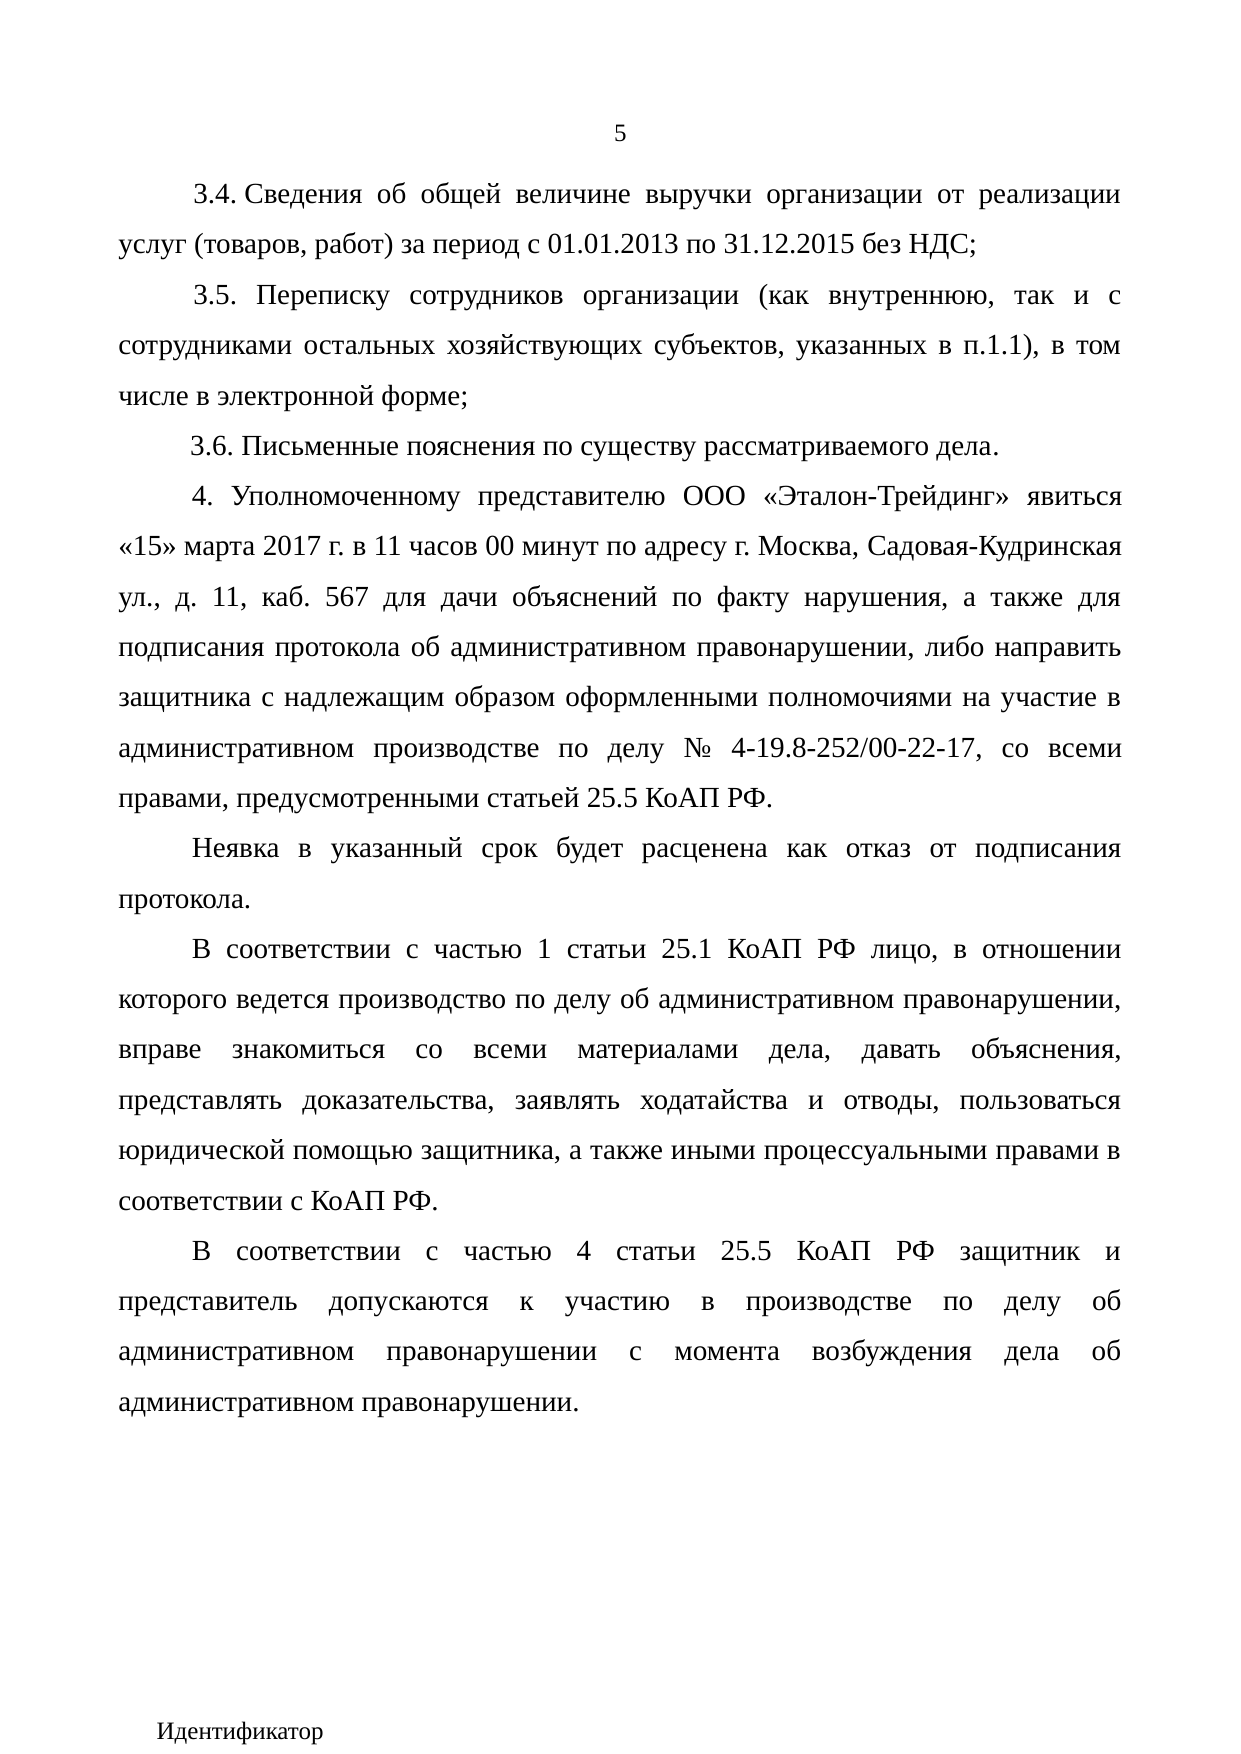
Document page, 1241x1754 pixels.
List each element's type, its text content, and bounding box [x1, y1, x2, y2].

text В соответствии с частью 1 статьи 25.1 КоАП РФ лицо, в отношении которого ведется производство по делу об административном правонарушении, вправе знакомиться со всеми материалами дела, давать объяснения, представлять доказательства, заявлять ходатайства и отводы, пользоваться юридической помощью защитника, а также иными процессуальными правами в соответствии с КоАП РФ. [118, 931, 1122, 1216]
text 3.5. Переписку сотрудников организации (как внутреннюю, так и с сотрудниками остальных хозяйствующих субъектов, указанных в п.1.1), в том числе в электронной форме; [118, 277, 1122, 411]
text 3.6. Письменные пояснения по существу рассматриваемого дела. [118, 428, 1122, 461]
text 4. Уполномоченному представителю ООО «Эталон-Трейдинг» явиться «15» марта 2017 г. в 11 часов 00 минут по адресу г. Москва, Садовая-Кудринская ул., д. 11, каб. 567 для дачи объяснений по факту нарушения, а также для подписания протокола об административном правонарушении, либо направить защитника с надлежащим образом оформленными полномочиями на участие в административном производстве по делу № 4-19.8-252/00-22-17, со всеми правами, предусмотренными статьей 25.5 КоАП РФ. [118, 478, 1122, 814]
text В соответствии с частью 4 статьи 25.5 КоАП РФ защитник и представитель допускаются к участию в производстве по делу об административном правонарушении с момента возбуждения дела об административном правонарушении. [118, 1233, 1122, 1417]
text Неявка в указанный срок будет расценена как отказ от подписания протокола. [118, 830, 1122, 914]
text 3.4. Сведения об общей величине выручки организации от реализации услуг (товаров, работ) за период с 01.01.2013 по 31.12.2015 без НДС; [118, 176, 1122, 260]
